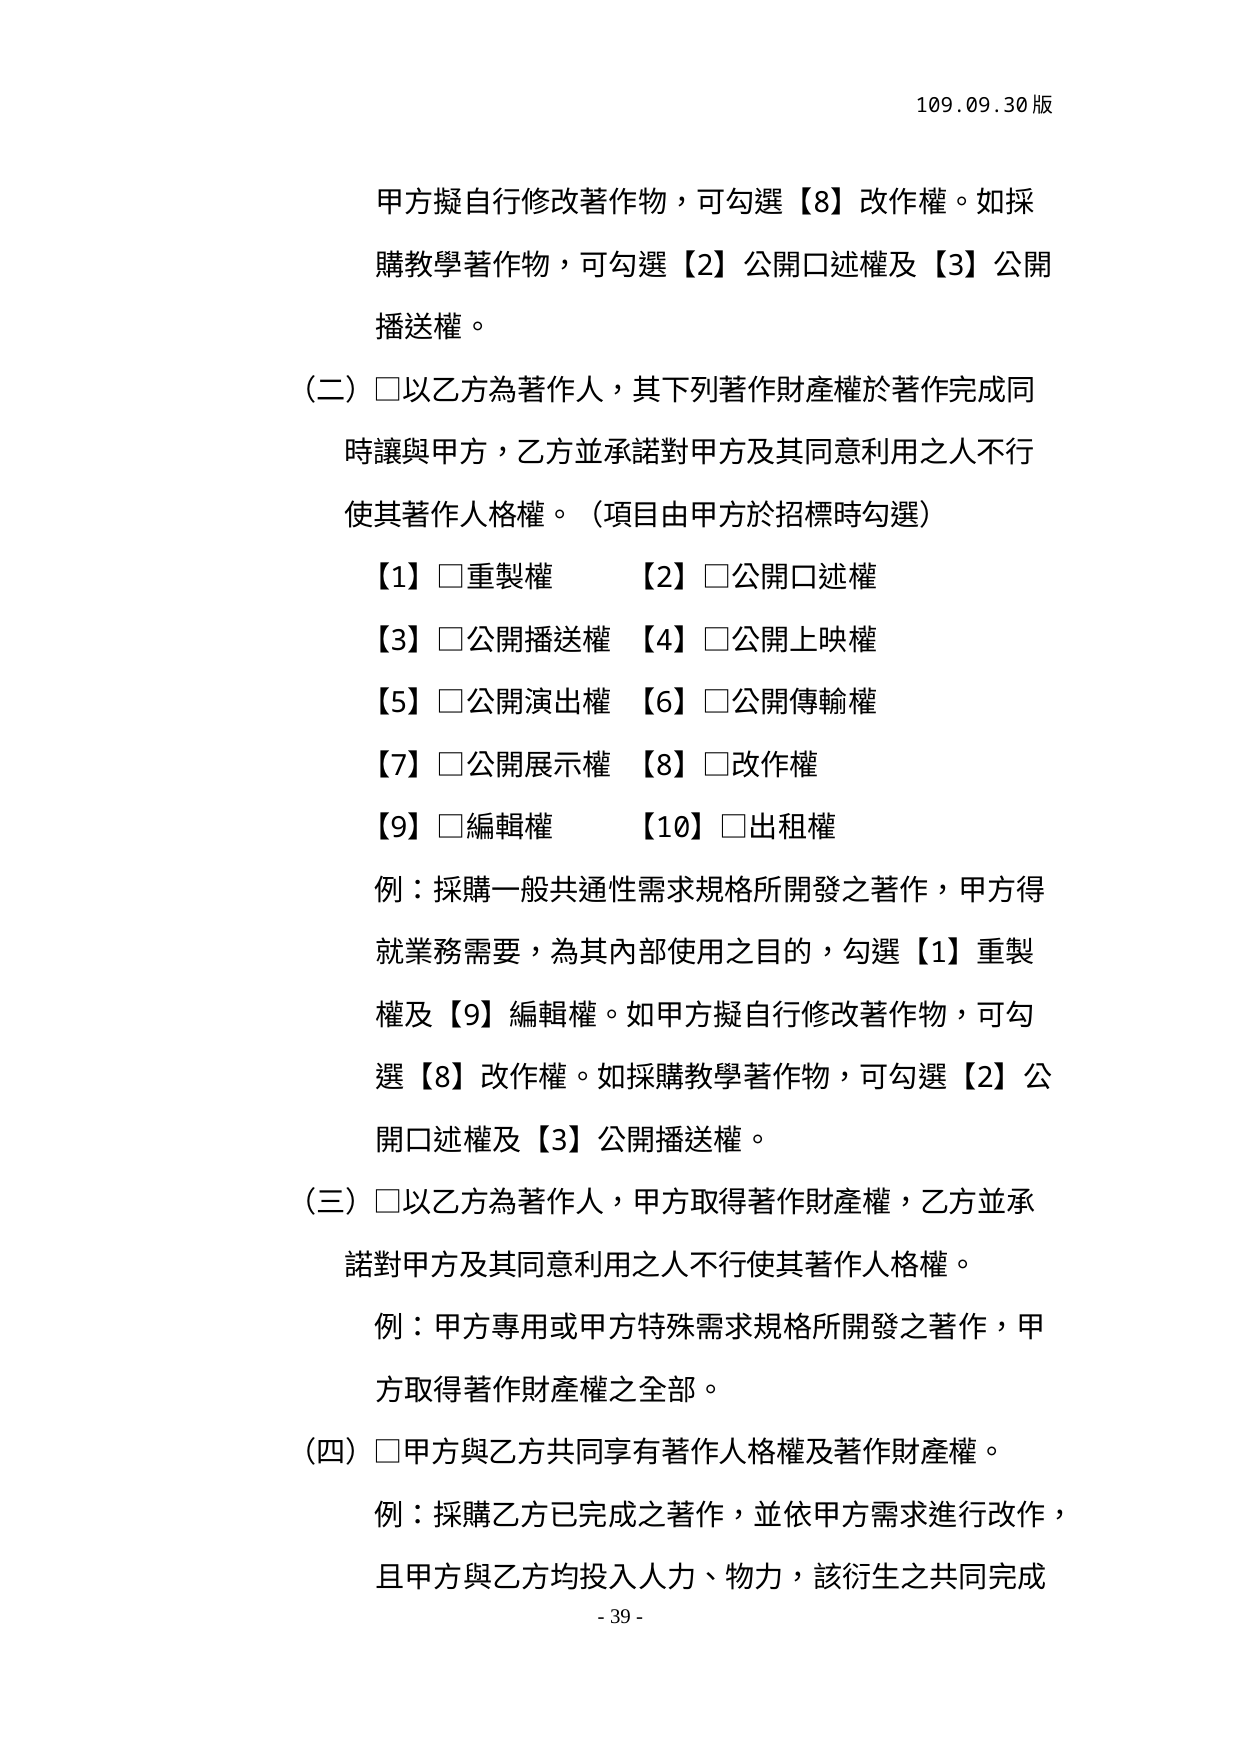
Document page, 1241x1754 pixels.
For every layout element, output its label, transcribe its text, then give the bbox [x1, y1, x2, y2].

text 【7】□公開展示權 【8】□改作權 [361, 721, 1053, 783]
text 【3】□公開播送權 【4】□公開上映權 [361, 596, 1053, 658]
text 【9】□編輯權 【10】□出租權 [361, 783, 1053, 846]
text （二）□以乙方為著作人，其下列著作財產權於著作完成同時讓與甲方，乙方並承諾對甲方及其同意利用之人不行使其著作人格權。（項目由甲方於招標時勾選） [287, 346, 1053, 533]
text 例：採購乙方已完成之著作，並依甲方需求進行改作，且甲方與乙方均投入人力、物力，該衍生之共同完成之著作，其著作人格權由甲方與乙方共有，其著作財產權享有之比例、授權範圍、後續衍生著作獲利之分攤內容，由甲方於招標時載明。 [374, 1471, 1053, 1596]
text 例：採購一般共通性需求規格所開發之著作，甲方得就業務需要，為其內部使用之目的，勾選【1】重製權及【9】編輯權。如甲方擬自行修改著作物，可勾選【8】改作權。如採購教學著作物，可勾選【2】公開口述權及【3】公開播送權。 [374, 846, 1053, 1158]
text 【5】□公開演出權 【6】□公開傳輸權 [361, 658, 1053, 721]
text 【1】□重製權 【2】□公開口述權 [361, 533, 1053, 596]
text 例：甲方專用或甲方特殊需求規格所開發之著作，甲方取得著作財產權之全部。 [374, 1283, 1053, 1408]
text 甲方擬自行修改著作物，可勾選【8】改作權。如採購教學著作物，可勾選【2】公開口述權及【3】公開播送權。 [374, 158, 1053, 346]
text （三）□以乙方為著作人，甲方取得著作財產權，乙方並承諾對甲方及其同意利用之人不行使其著作人格權。 [287, 1158, 1053, 1283]
text （四）□甲方與乙方共同享有著作人格權及著作財產權。 [287, 1408, 1053, 1471]
